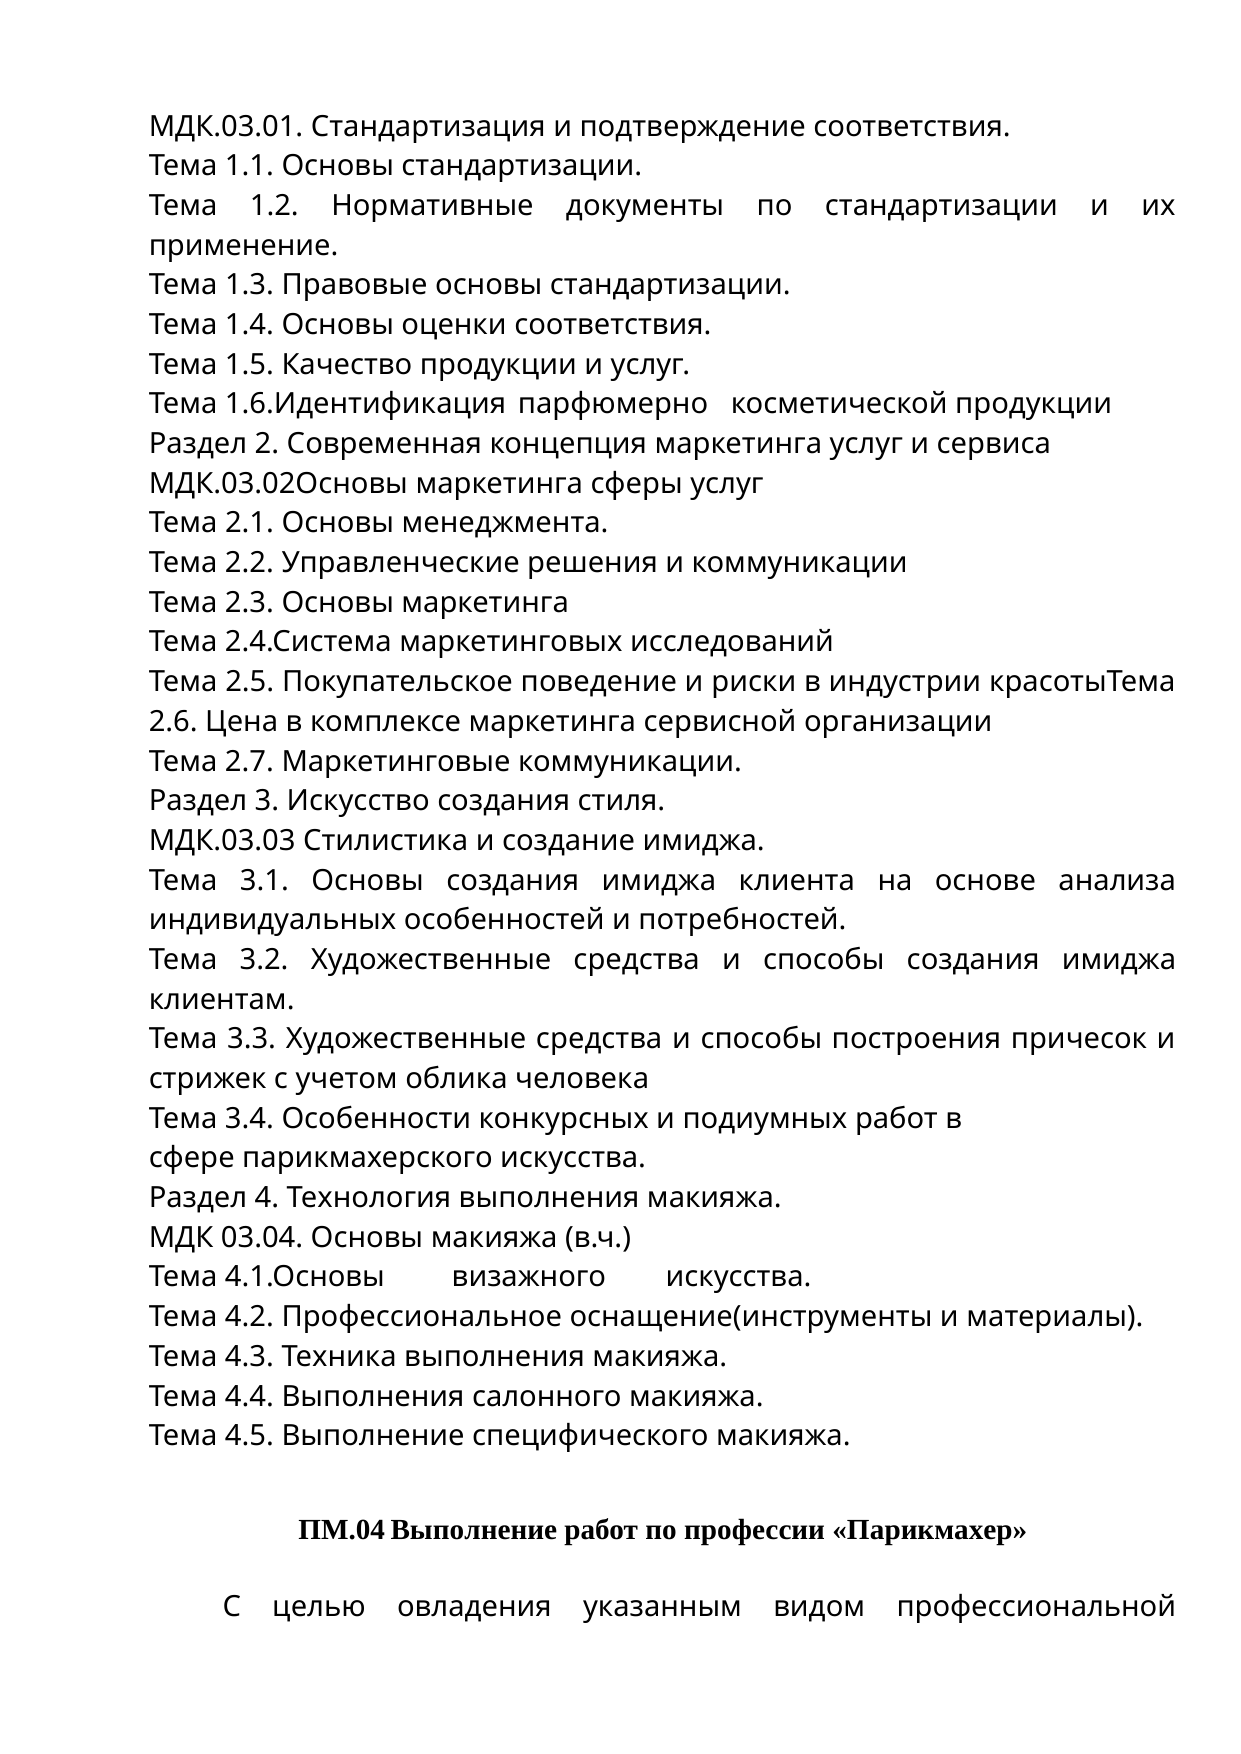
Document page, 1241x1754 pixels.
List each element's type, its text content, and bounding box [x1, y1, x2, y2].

text С целью овладения указанным видом профессиональной [148, 1585, 1177, 1625]
text Тема 3.1. Основы создания имиджа клиента на основе анализа индивидуальных особенностей и потребностей. [148, 859, 1177, 938]
text Тема 1.3. Правовые основы стандартизации. [148, 263, 1177, 303]
text МДК.03.03 Стилистика и создание имиджа. [148, 819, 1177, 859]
text МДК 03.04. Основы макияжа (в.ч.) [148, 1216, 1177, 1256]
text Тема 2.7. Маркетинговые коммуникации. [148, 740, 1177, 779]
text Тема 2.1. Основы менеджмента. [148, 502, 1177, 541]
text Тема 1.4. Основы оценки соответствия. [148, 303, 1177, 343]
text Тема 4.4. Выполнения салонного макияжа. [148, 1375, 1177, 1414]
text Тема 4.2. Профессиональное оснащение(инструменты и материалы). [148, 1295, 1177, 1335]
text Тема 2.2. Управленческие решения и коммуникации [148, 541, 1177, 581]
text Тема 4.1.Основы визажного искусства. [148, 1256, 1177, 1295]
text Тема 4.3. Техника выполнения макияжа. [148, 1335, 1177, 1375]
text Тема 1.1. Основы стандартизации. [148, 144, 1177, 184]
text Тема 2.3. Основы маркетинга [148, 581, 1177, 621]
text Тема 2.4.Система маркетинговых исследований [148, 621, 1177, 660]
text Раздел 3. Искусство создания стиля. [148, 779, 1177, 819]
text Раздел 2. Современная концепция маркетинга услуг и сервиса [148, 422, 1177, 462]
text Тема 3.4. Особенности конкурсных и подиумных работ в [148, 1097, 1177, 1137]
text МДК.03.01. Стандартизация и подтверждение соответствия. [148, 105, 1177, 144]
text Тема 2.5. Покупательское поведение и риски в индустрии красотыТема 2.6. Цена в комплексе маркетинга сервисной организации [148, 660, 1177, 740]
text Тема 3.2. Художественные средства и способы создания имиджа клиентам. [148, 938, 1177, 1018]
text Тема 1.5. Качество продукции и услуг. [148, 343, 1177, 383]
text МДК.03.02Основы маркетинга сферы услуг [148, 462, 1177, 502]
text сфере парикмахерского искусства. [148, 1137, 1177, 1176]
text Тема 3.3. Художественные средства и способы построения причесок и стрижек с учетом облика человека [148, 1018, 1177, 1097]
text Раздел 4. Технология выполнения макияжа. [148, 1176, 1177, 1216]
text Тема 1.6.Идентификация парфюмерно косметической продукции [148, 383, 1177, 422]
text Тема 4.5. Выполнение специфического макияжа. [148, 1414, 1183, 1453]
text Тема 1.2. Нормативные документы по стандартизации и их применение. [148, 184, 1177, 263]
text ПМ.04Выполнение работ по профессии «Парикмахер» [148, 1512, 1177, 1546]
